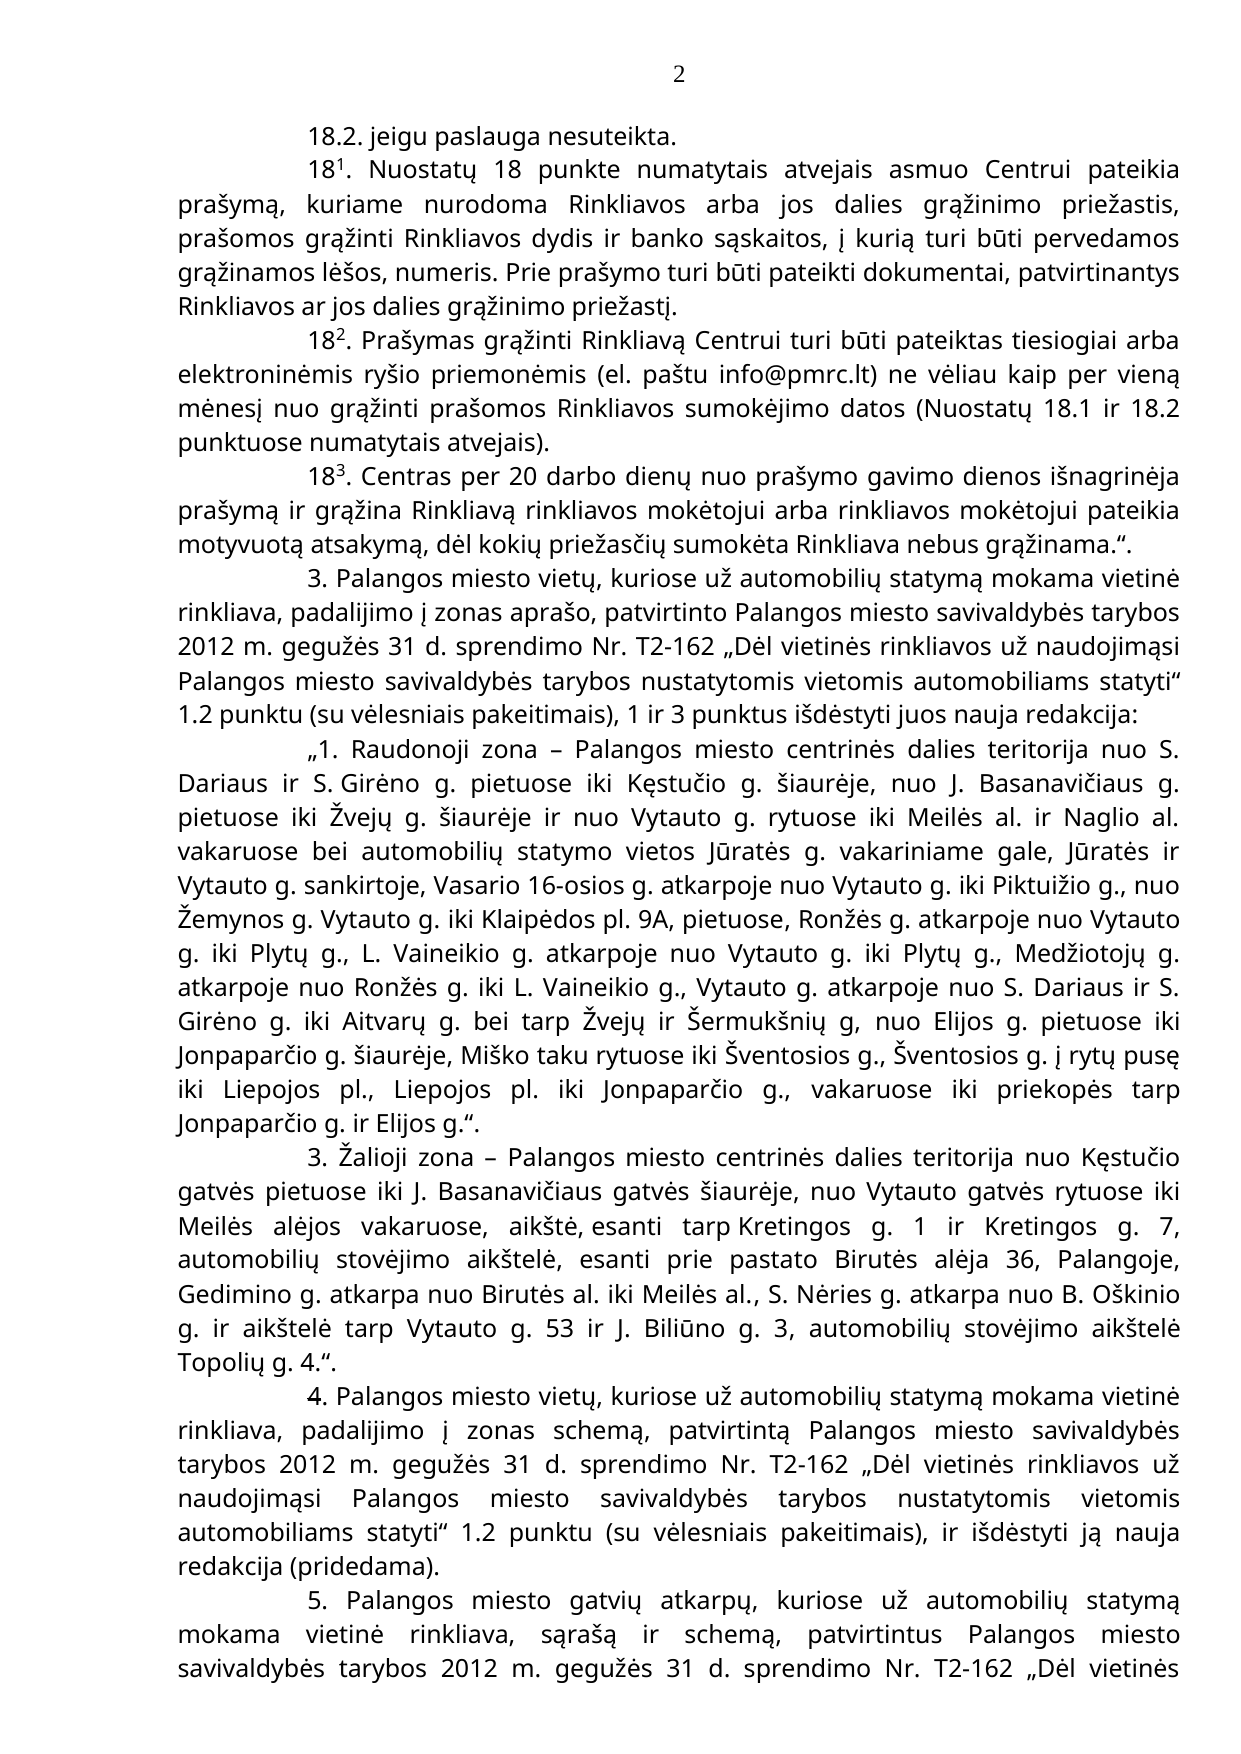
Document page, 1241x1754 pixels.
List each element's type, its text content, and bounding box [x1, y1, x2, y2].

text „1. Raudonoji zona – Palangos miesto centrinės dalies teritorija nuo S. Dariaus ir S. Girėno g. pietuose iki Kęstučio g. šiaurėje, nuo J. Basanavičiaus g. pietuose iki Žvejų g. šiaurėje ir nuo Vytauto g. rytuose iki Meilės al. ir Naglio al. vakaruose bei automobilių statymo vietos Jūratės g. vakariniame gale, Jūratės ir Vytauto g. sankirtoje, Vasario 16-osios g. atkarpoje nuo Vytauto g. iki Piktuižio g., nuo Žemynos g. Vytauto g. iki Klaipėdos pl. 9A, pietuose, Ronžės g. atkarpoje nuo Vytauto g. iki Plytų g., L. Vaineikio g. atkarpoje nuo Vytauto g. iki Plytų g., Medžiotojų g. atkarpoje nuo Ronžės g. iki L. Vaineikio g., Vytauto g. atkarpoje nuo S. Dariaus ir S. Girėno g. iki Aitvarų g. bei tarp Žvejų ir Šermukšnių g, nuo Elijos g. pietuose iki Jonpaparčio g. šiaurėje, Miško taku rytuose iki Šventosios g., Šventosios g. į rytų pusę iki Liepojos pl., Liepojos pl. iki Jonpaparčio g., vakaruose iki priekopės tarp Jonpaparčio g. ir Elijos g.“. [177, 731, 1181, 1140]
text 182. Prašymas grąžinti Rinkliavą Centrui turi būti pateiktas tiesiogiai arba elektroninėmis ryšio priemonėmis (el. paštu info@pmrc.lt) ne vėliau kaip per vieną mėnesį nuo grąžinti prašomos Rinkliavos sumokėjimo datos (Nuostatų 18.1 ir 18.2 punktuose numatytais atvejais). [177, 322, 1181, 459]
text 4. Palangos miesto vietų, kuriose už automobilių statymą mokama vietinė rinkliava, padalijimo į zonas schemą, patvirtintą Palangos miesto savivaldybės tarybos 2012 m. gegužės 31 d. sprendimo Nr. T2-162 „Dėl vietinės rinkliavos už naudojimąsi Palangos miesto savivaldybės tarybos nustatytomis vietomis automobiliams statyti“ 1.2 punktu (su vėlesniais pakeitimais), ir išdėstyti ją nauja redakcija (pridedama). [177, 1378, 1181, 1583]
text 183. Centras per 20 darbo dienų nuo prašymo gavimo dienos išnagrinėja prašymą ir grąžina Rinkliavą rinkliavos mokėtojui arba rinkliavos mokėtojui pateikia motyvuotą atsakymą, dėl kokių priežasčių sumokėta Rinkliava nebus grąžinama.“. [177, 459, 1181, 561]
text 5. Palangos miesto gatvių atkarpų, kuriose už automobilių statymą mokama vietinė rinkliava, sąrašą ir schemą, patvirtintus Palangos miesto savivaldybės tarybos 2012 m. gegužės 31 d. sprendimo Nr. T2-162 „Dėl vietinės [177, 1583, 1181, 1685]
text 18.2. jeigu paslauga nesuteikta. [177, 118, 1181, 152]
text 181. Nuostatų 18 punkte numatytais atvejais asmuo Centrui pateikia prašymą, kuriame nurodoma Rinkliavos arba jos dalies grąžinimo priežastis, prašomos grąžinti Rinkliavos dydis ir banko sąskaitos, į kurią turi būti pervedamos grąžinamos lėšos, numeris. Prie prašymo turi būti pateikti dokumentai, patvirtinantys Rinkliavos ar jos dalies grąžinimo priežastį. [177, 152, 1181, 322]
text 3. Palangos miesto vietų, kuriose už automobilių statymą mokama vietinė rinkliava, padalijimo į zonas aprašo, patvirtinto Palangos miesto savivaldybės tarybos 2012 m. gegužės 31 d. sprendimo Nr. T2-162 „Dėl vietinės rinkliavos už naudojimąsi Palangos miesto savivaldybės tarybos nustatytomis vietomis automobiliams statyti“ 1.2 punktu (su vėlesniais pakeitimais), 1 ir 3 punktus išdėstyti juos nauja redakcija: [177, 561, 1181, 731]
text 3. Žalioji zona – Palangos miesto centrinės dalies teritorija nuo Kęstučio gatvės pietuose iki J. Basanavičiaus gatvės šiaurėje, nuo Vytauto gatvės rytuose iki Meilės alėjos vakaruose, aikštė, esanti tarp Kretingos g. 1 ir Kretingos g. 7, automobilių stovėjimo aikštelė, esanti prie pastato Birutės alėja 36, Palangoje, Gedimino g. atkarpa nuo Birutės al. iki Meilės al., S. Nėries g. atkarpa nuo B. Oškinio g. ir aikštelė tarp Vytauto g. 53 ir J. Biliūno g. 3, automobilių stovėjimo aikštelė Topolių g. 4.“. [177, 1140, 1181, 1378]
